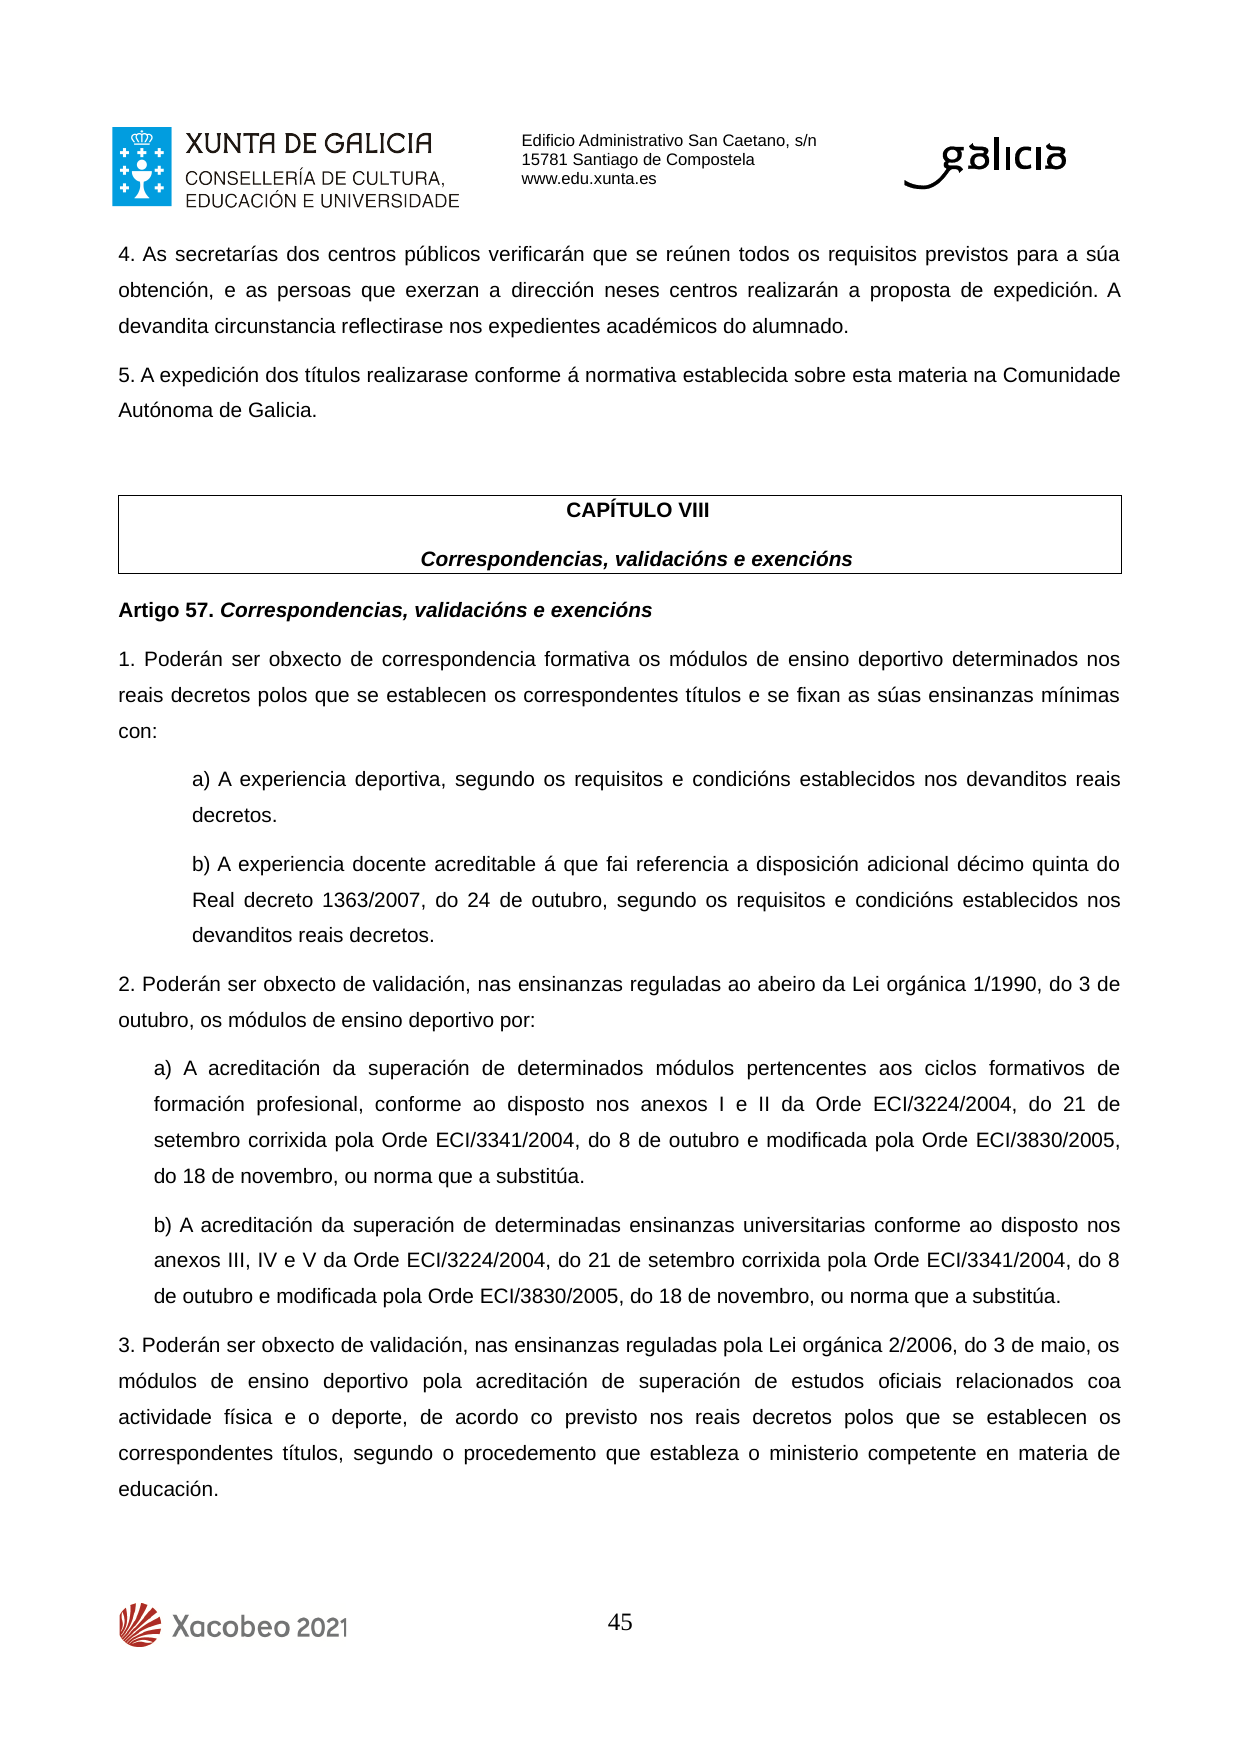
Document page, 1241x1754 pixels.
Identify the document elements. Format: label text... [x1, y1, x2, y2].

text Correspondencias, validacións e exencións [119, 544, 1121, 573]
text b) A experiencia docente acreditable á que fai referencia a disposición adicional décimo quinta do Real decreto 1363/2007, do 24 de outubro, segundo os requisitos e condicións establecidos nos devanditos reais decretos. [192, 851, 1122, 947]
picture [119, 1603, 347, 1647]
text a) A acreditación da superación de determinados módulos pertencentes aos ciclos formativos de formación profesional, conforme ao disposto nos anexos I e II da Orde ECI/3224/2004, do 21 de setembro corrixida pola Orde ECI/3341/2004, do 8 de outubro e modificada pola Orde ECI/3830/2005, do 18 de novembro, ou norma que a substitúa. [153, 1056, 1122, 1188]
text Artigo 57. Correspondencias, validacións e exencións [118, 598, 1122, 622]
text 2. Poderán ser obxecto de validación, nas ensinanzas reguladas ao abeiro da Lei orgánica 1/1990, do 3 de outubro, os módulos de ensino deportivo por: [118, 972, 1122, 1032]
text a) A experiencia deportiva, segundo os requisitos e condicións establecidos nos devanditos reais decretos. [192, 767, 1122, 827]
text 3. Poderán ser obxecto de validación, nas ensinanzas reguladas pola Lei orgánica 2/2006, do 3 de maio, os módulos de ensino deportivo pola acreditación de superación de estudos oficiais relacionados coa actividade física e o deporte, de acordo co previsto nos reais decretos polos que se establecen os correspondentes títulos, segundo o procedemento que estableza o ministerio competente en materia de educación. [118, 1333, 1122, 1500]
text CAPÍTULO VIII [119, 496, 1121, 522]
text 1. Poderán ser obxecto de correspondencia formativa os módulos de ensino deportivo determinados nos reais decretos polos que se establecen os correspondentes títulos e se fixan as súas ensinanzas mínimas con: [118, 647, 1122, 743]
text b) A acreditación da superación de determinadas ensinanzas universitarias conforme ao disposto nos anexos III, IV e V da Orde ECI/3224/2004, do 21 de setembro corrixida pola Orde ECI/3341/2004, do 8 de outubro e modificada pola Orde ECI/3830/2005, do 18 de novembro, ou norma que a substitúa. [153, 1212, 1122, 1308]
text 5. A expedición dos títulos realizarase conforme á normativa establecida sobre esta materia na Comunidade Autónoma de Galicia. [118, 362, 1122, 422]
text 4. As secretarías dos centros públicos verificarán que se reúnen todos os requisitos previstos para a súa obtención, e as persoas que exerzan a dirección neses centros realizarán a proposta de expedición. A devandita circunstancia reflectirase nos expedientes académicos do alumnado. [118, 242, 1122, 338]
